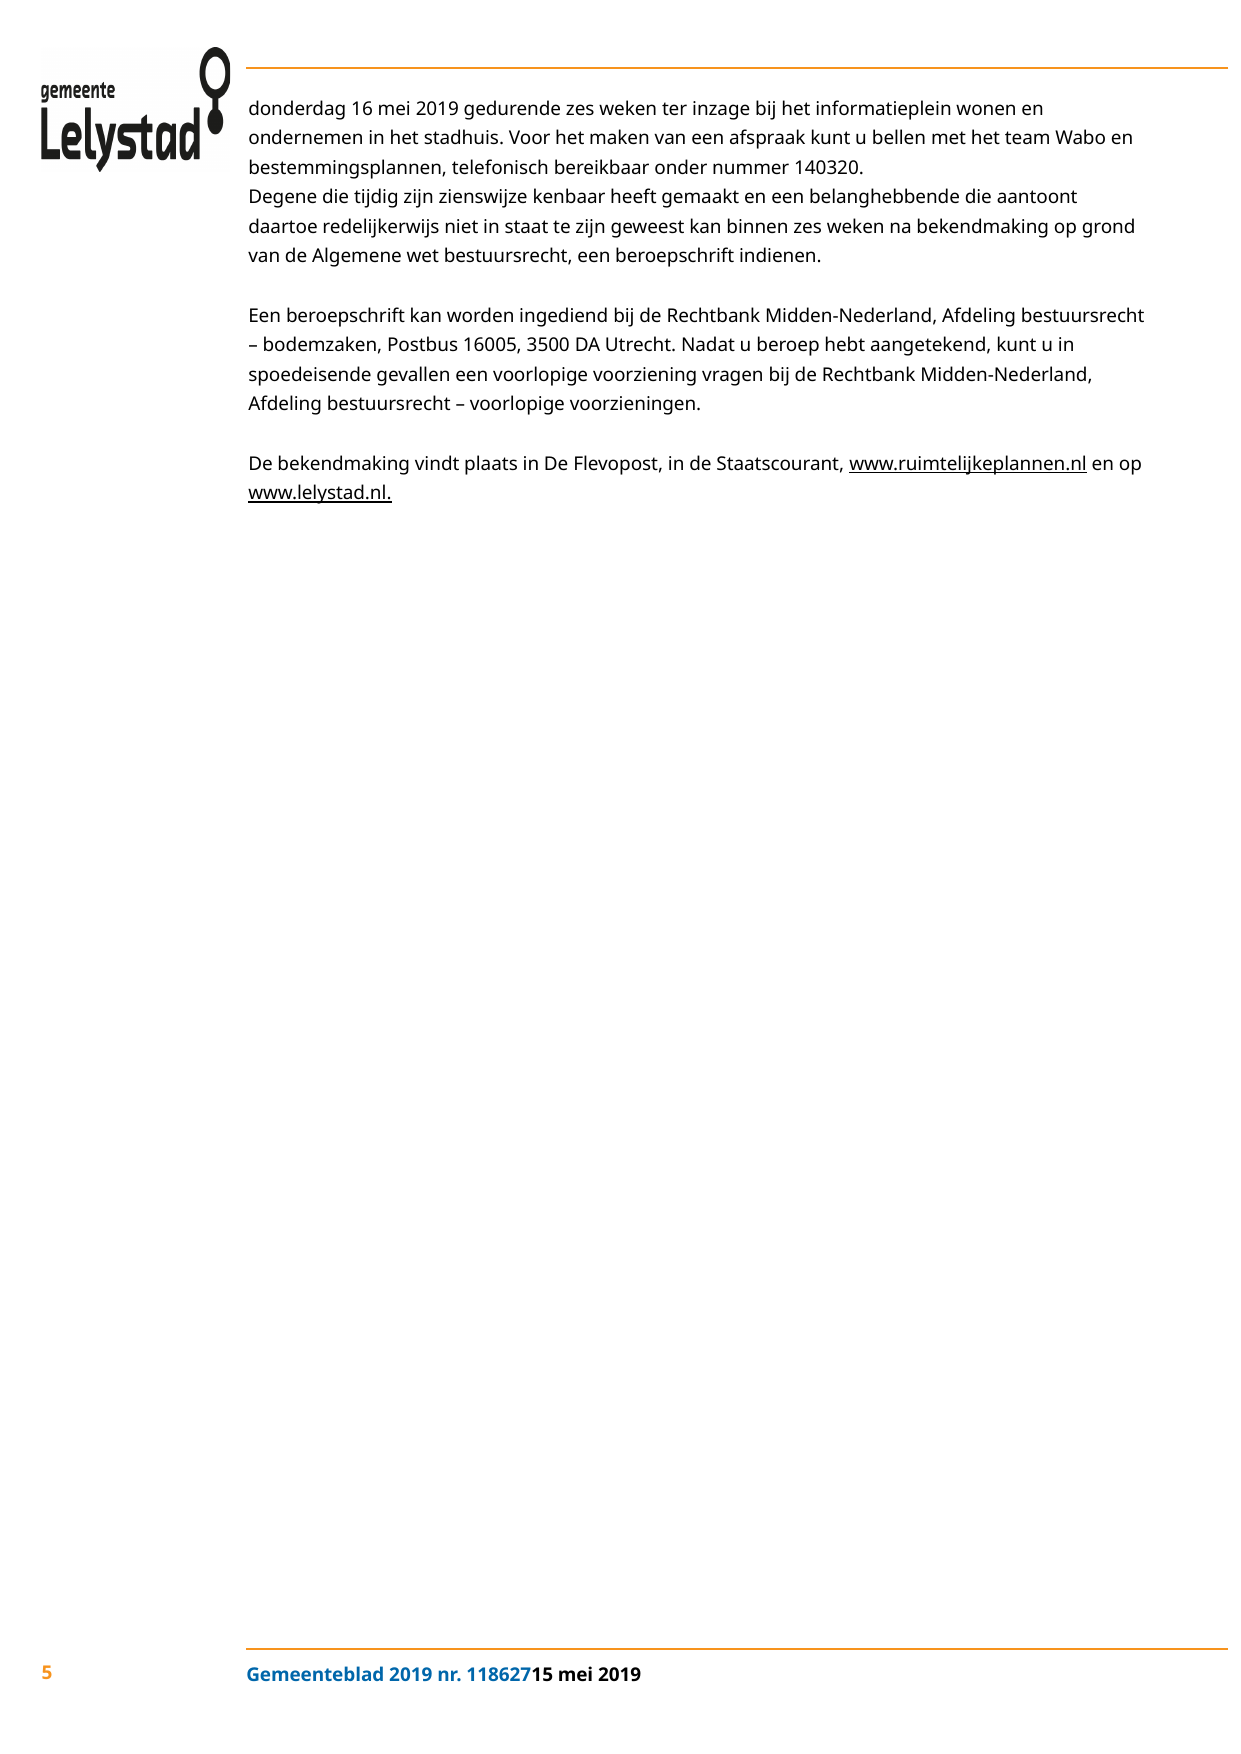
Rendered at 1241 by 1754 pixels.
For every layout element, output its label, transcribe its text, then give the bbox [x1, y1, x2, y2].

text Een beroepschrift kan worden ingediend bij de Rechtbank Midden-Nederland, Afdeling bestuursrecht – bodemzaken, Postbus 16005, 3500 DA Utrecht. Nadat u beroep hebt aangetekend, kunt u in spoedeisende gevallen een voorlopige voorziening vragen bij de Rechtbank Midden-Nederland, Afdeling bestuursrecht – voorlopige voorzieningen. [248, 302, 1152, 416]
picture [41, 47, 231, 172]
text Degene die tijdig zijn zienswijze kenbaar heeft gemaakt en een belanghebbende die aantoont daartoe redelijkerwijs niet in staat te zijn geweest kan binnen zes weken na bekendmaking op grond van de Algemene wet bestuursrecht, een beroepschrift indienen. [248, 183, 1152, 268]
text donderdag 16 mei 2019 gedurende zes weken ter inzage bij het informatieplein wonen en ondernemen in het stadhuis. Voor het maken van een afspraak kunt u bellen met het team Wabo en bestemmingsplannen, telefonisch bereikbaar onder nummer 140320. [248, 95, 1152, 180]
text De bekendmaking vindt plaats in De Flevopost, in de Staatscourant, www.ruimtelijkeplannen.nl en op www.lelystad.nl. [248, 450, 1152, 505]
